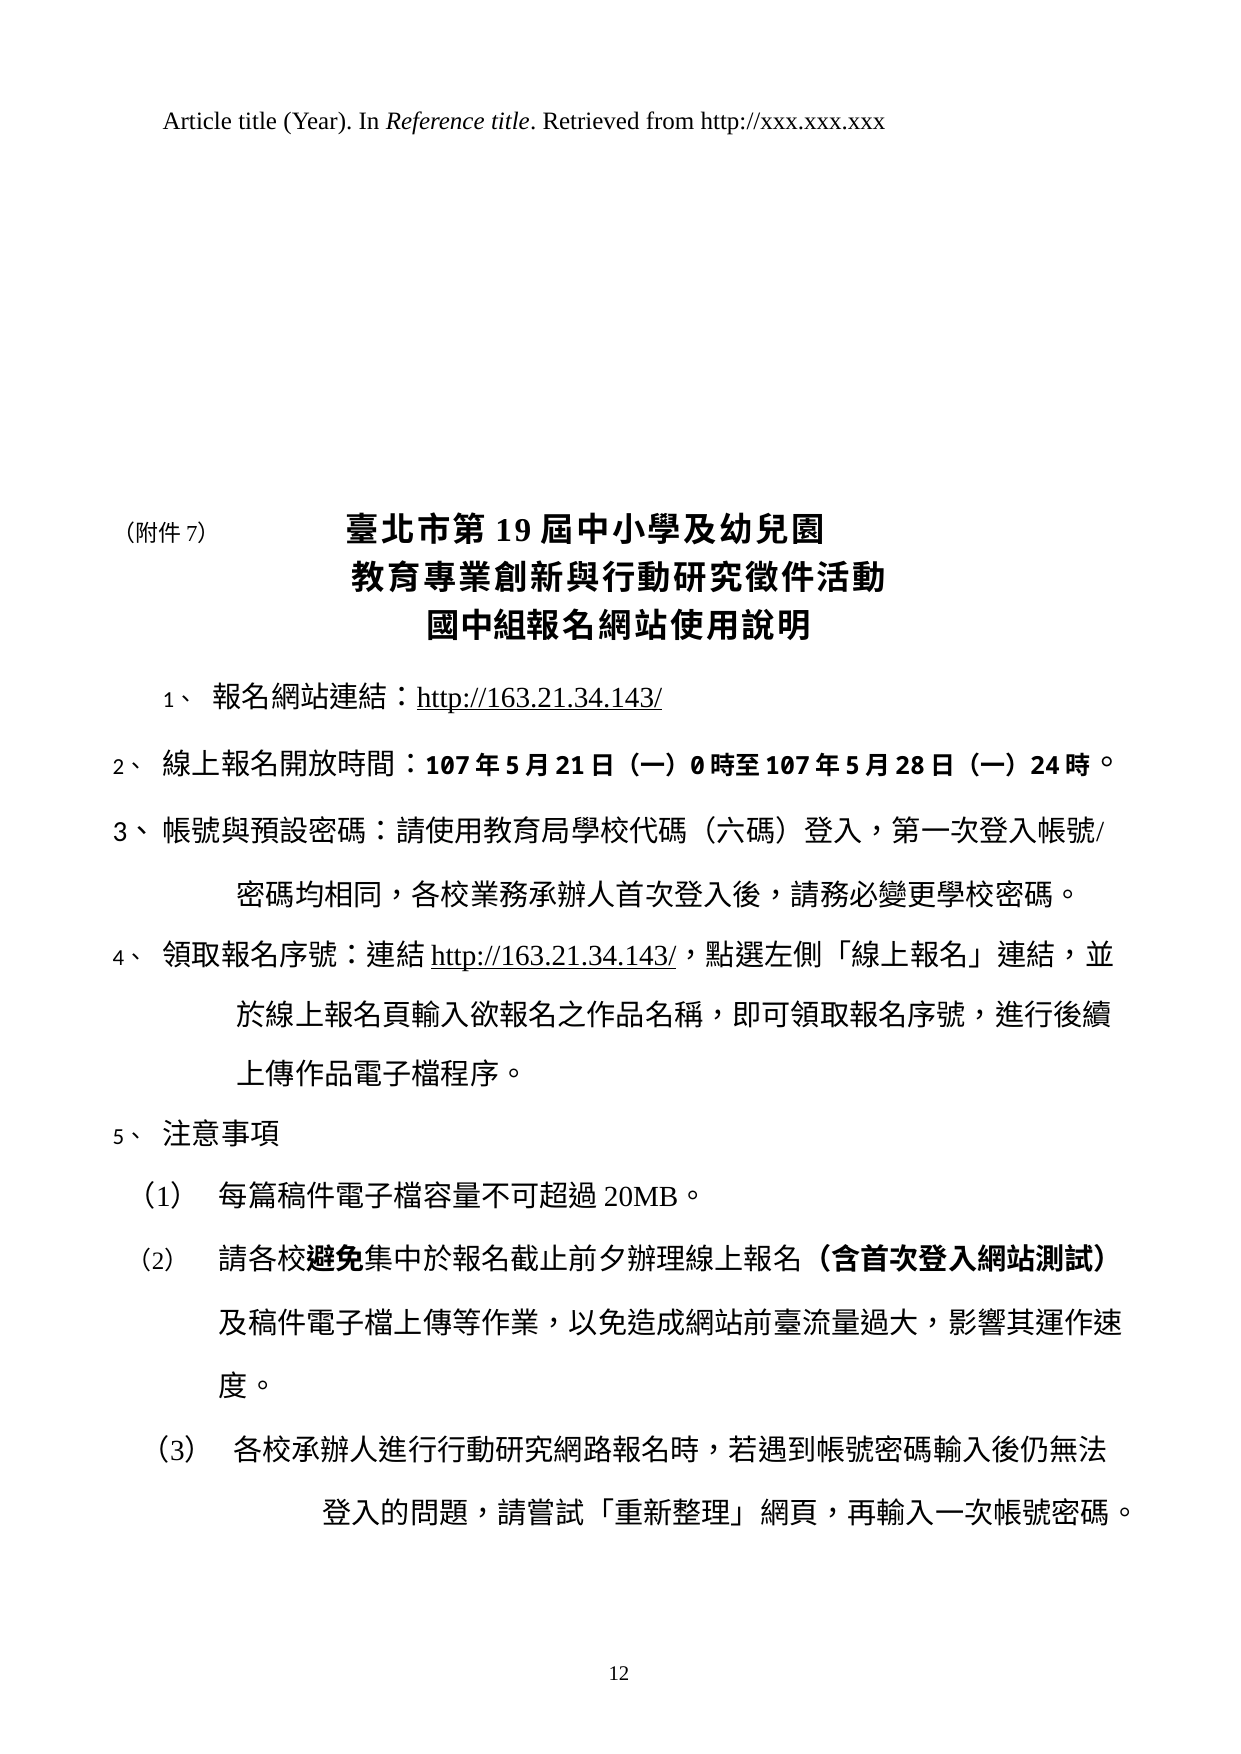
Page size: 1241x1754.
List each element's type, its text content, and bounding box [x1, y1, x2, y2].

text Article title (Year). In Reference title. Retrieved from http://xxx.xxx.xxx [112, 78, 1125, 141]
list 注意事項 [112, 1113, 1125, 1153]
list 領取報名序號：連結http://163.21.34.143/，點選左側「線上報名」連結，並於線上報名頁輸入欲報名之作品名稱，即可領取報名序號，進行後續上傳作品電子檔程序。 [112, 934, 1125, 1093]
list 線上報名開放時間：107年5月21日（一）0時至107年5月28日（一）24時。 [112, 735, 1125, 784]
text 國中組報名網站使用說明 [112, 599, 1125, 647]
list 報名網站連結：http://163.21.34.143/ [162, 676, 1125, 716]
text 教育專業創新與行動研究徵件活動 [112, 551, 1125, 599]
text （附件7） 臺北市第19屆中小學及幼兒園 [112, 502, 1125, 551]
list 請各校避免集中於報名截止前夕辦理線上報名（含首次登入網站測試）及稿件電子檔上傳等作業，以免造成網站前臺流量過大，影響其運作速度。 [127, 1236, 1125, 1405]
list 各校承辦人進行行動研究網路報名時，若遇到帳號密碼輸入後仍無法登入的問題，請嘗試「重新整理」網頁，再輸入一次帳號密碼。 [141, 1426, 1125, 1532]
list 每篇稿件電子檔容量不可超過20MB。 [127, 1172, 1125, 1215]
list 帳號與預設密碼：請使用教育局學校代碼（六碼）登入，第一次登入帳號/密碼均相同，各校業務承辦人首次登入後，請務必變更學校密碼。 [112, 808, 1125, 913]
